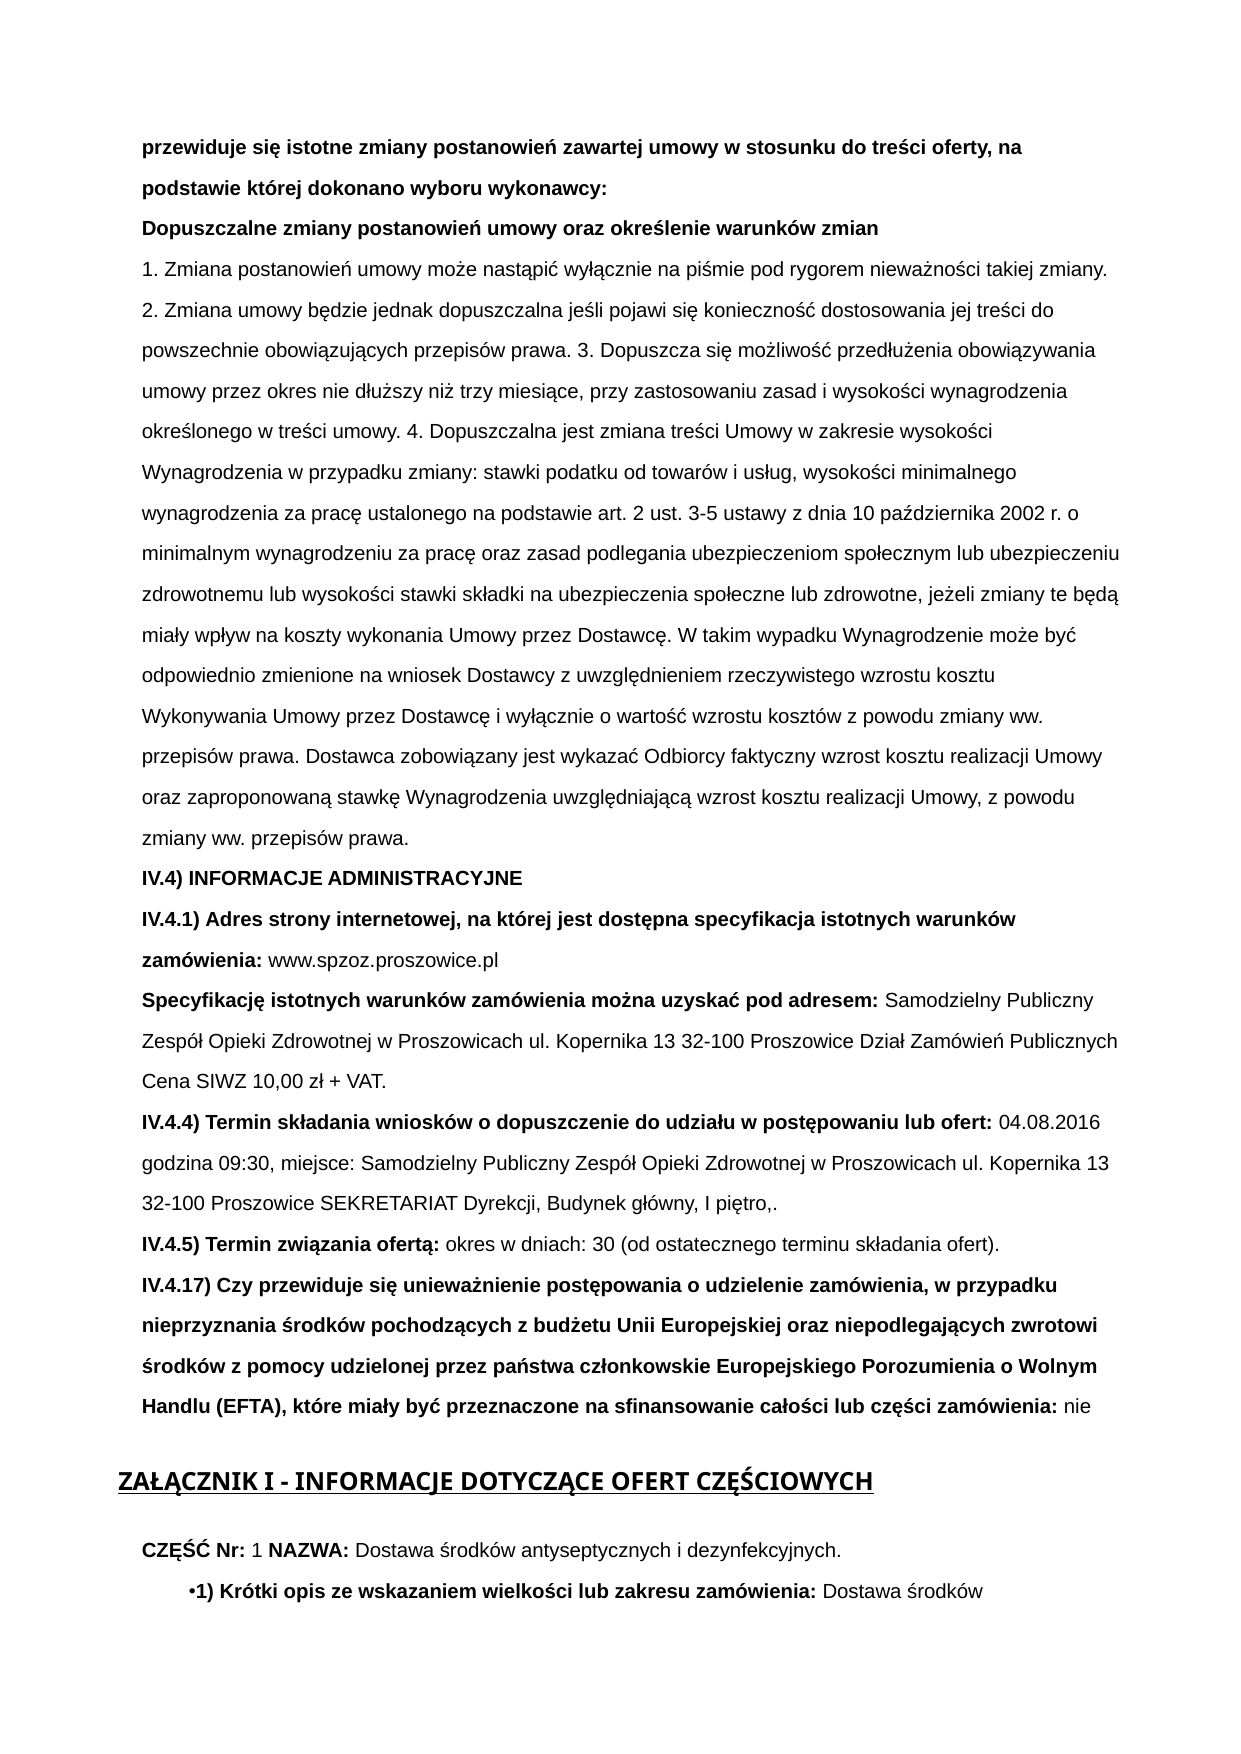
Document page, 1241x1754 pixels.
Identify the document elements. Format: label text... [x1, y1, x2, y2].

text IV.4.5) Termin związania ofertą: okres w dniach: 30 (od ostatecznego terminu składania ofert). [142, 1215, 1122, 1256]
text CZĘŚĆ Nr: 1 NAZWA: Dostawa środków antyseptycznych i dezynfekcyjnych. [142, 1521, 1122, 1562]
text IV.4.17) Czy przewiduje się unieważnienie postępowania o udzielenie zamówienia, w przypadku nieprzyznania środków pochodzących z budżetu Unii Europejskiej oraz niepodlegających zwrotowi środków z pomocy udzielonej przez państwa członkowskie Europejskiego Porozumienia o Wolnym Handlu (EFTA), które miały być przeznaczone na sfinansowanie całości lub części zamówienia: nie [142, 1256, 1122, 1418]
list 1) Krótki opis ze wskazaniem wielkości lub zakresu zamówienia: Dostawa środków [142, 1562, 1122, 1602]
text IV.4.1) Adres strony internetowej, na której jest dostępna specyfikacja istotnych warunków zamówienia: www.spzoz.proszowice.pl Specyfikację istotnych warunków zamówienia można uzyskać pod adresem: Samodzielny Publiczny Zespół Opieki Zdrowotnej w Proszowicach ul. Kopernika 13 32-100 Proszowice Dział Zamówień Publicznych Cena SIWZ 10,00 zł + VAT. [142, 890, 1122, 1093]
text przewiduje się istotne zmiany postanowień zawartej umowy w stosunku do treści oferty, na podstawie której dokonano wyboru wykonawcy: [142, 118, 1122, 199]
text IV.4) INFORMACJE ADMINISTRACYJNE [142, 849, 1122, 890]
text ZAŁĄCZNIK I - INFORMACJE DOTYCZĄCE OFERT CZĘŚCIOWYCH [118, 1457, 1122, 1498]
text 1. Zmiana postanowień umowy może nastąpić wyłącznie na piśmie pod rygorem nieważności takiej zmiany. 2. Zmiana umowy będzie jednak dopuszczalna jeśli pojawi się konieczność dostosowania jej treści do powszechnie obowiązujących przepisów prawa. 3. Dopuszcza się możliwość przedłużenia obowiązywania umowy przez okres nie dłuższy niż trzy miesiące, przy zastosowaniu zasad i wysokości wynagrodzenia określonego w treści umowy. 4. Dopuszczalna jest zmiana treści Umowy w zakresie wysokości Wynagrodzenia w przypadku zmiany: stawki podatku od towarów i usług, wysokości minimalnego wynagrodzenia za pracę ustalonego na podstawie art. 2 ust. 3-5 ustawy z dnia 10 października 2002 r. o minimalnym wynagrodzeniu za pracę oraz zasad podlegania ubezpieczeniom społecznym lub ubezpieczeniu zdrowotnemu lub wysokości stawki składki na ubezpieczenia społeczne lub zdrowotne, jeżeli zmiany te będą miały wpływ na koszty wykonania Umowy przez Dostawcę. W takim wypadku Wynagrodzenie może być odpowiednio zmienione na wniosek Dostawcy z uwzględnieniem rzeczywistego wzrostu kosztu Wykonywania Umowy przez Dostawcę i wyłącznie o wartość wzrostu kosztów z powodu zmiany ww. przepisów prawa. Dostawca zobowiązany jest wykazać Odbiorcy faktyczny wzrost kosztu realizacji Umowy oraz zaproponowaną stawkę Wynagrodzenia uwzględniającą wzrost kosztu realizacji Umowy, z powodu zmiany ww. przepisów prawa. [142, 240, 1122, 849]
text IV.4.4) Termin składania wniosków o dopuszczenie do udziału w postępowaniu lub ofert: 04.08.2016 godzina 09:30, miejsce: Samodzielny Publiczny Zespół Opieki Zdrowotnej w Proszowicach ul. Kopernika 13 32-100 Proszowice SEKRETARIAT Dyrekcji, Budynek główny, I piętro,. [142, 1093, 1122, 1215]
text Dopuszczalne zmiany postanowień umowy oraz określenie warunków zmian [142, 199, 1122, 240]
